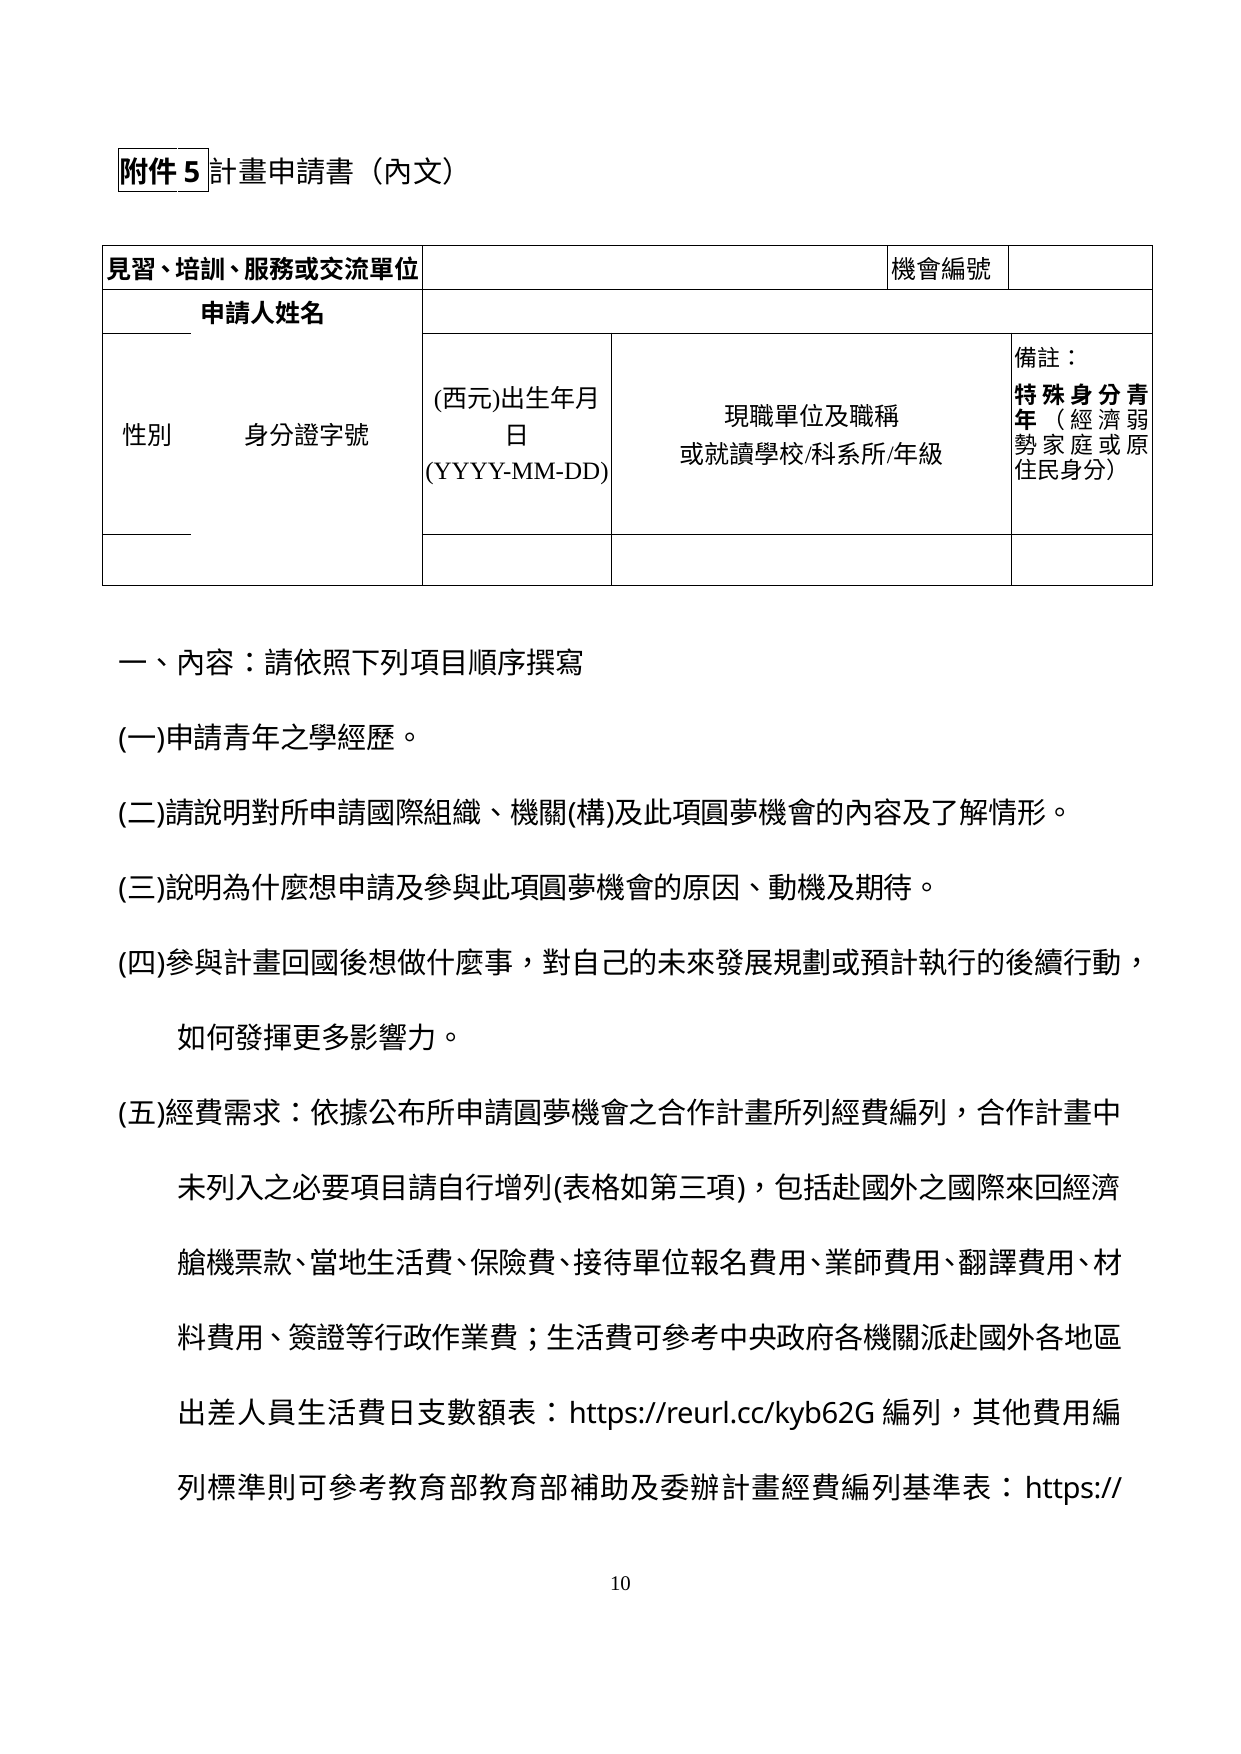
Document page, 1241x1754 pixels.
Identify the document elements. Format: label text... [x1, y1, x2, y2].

table_cell 備註： 特殊身分青年（經濟弱勢家庭或原住民身分） [1012, 334, 1152, 534]
text 附件5 計畫申請書（內文） [118, 133, 1122, 208]
text (二)請說明對所申請國際組織、機關(構)及此項圓夢機會的內容及了解情形。 [118, 773, 1122, 848]
text (三)說明為什麼想申請及參與此項圓夢機會的原因、動機及期待。 [118, 848, 1122, 923]
table_cell 身分證字號 [192, 334, 422, 534]
table_cell [423, 290, 1152, 333]
text (四)參與計畫回國後想做什麼事，對自己的未來發展規劃或預計執行的後續行動，如何發揮更多影響力。 [118, 923, 1122, 1073]
table_cell [1012, 535, 1152, 585]
text (一)申請青年之學經歷。 [118, 698, 1122, 773]
table_header [423, 246, 887, 289]
table_cell [423, 535, 611, 585]
table_cell 現職單位及職稱 或就讀學校/科系所/年級 [612, 334, 1011, 534]
table_cell (西元)出生年月日 (YYYY-MM-DD) [423, 334, 611, 534]
table_cell [612, 535, 1011, 585]
table_cell 申請人姓名 [103, 290, 422, 333]
table_cell [103, 535, 191, 585]
table_cell 性別 [103, 334, 191, 534]
table_cell [192, 535, 422, 585]
table_header 機會編號 [888, 246, 1008, 289]
table_header 見習、培訓、服務或交流單位 [103, 246, 422, 289]
table_header [1009, 246, 1152, 289]
text 一、內容：請依照下列項目順序撰寫 [118, 623, 1122, 698]
text (五)經費需求：依據公布所申請圓夢機會之合作計畫所列經費編列，合作計畫中未列入之必要項目請自行增列(表格如第三項)，包括赴國外之國際來回經濟艙機票款、當地生活費、保險費、接待單位報名費用、業師費用、翻譯費用、材料費用、簽證等行政作業費；生活費可參考中央政府各機關派赴國外各地區出差人員生活費日支數額表：https://reurl.cc/kyb62G編列，其他費用編列標準則可參考教育部教育部補助及委辦計畫經費編列基準表：https:// [118, 1073, 1122, 1523]
